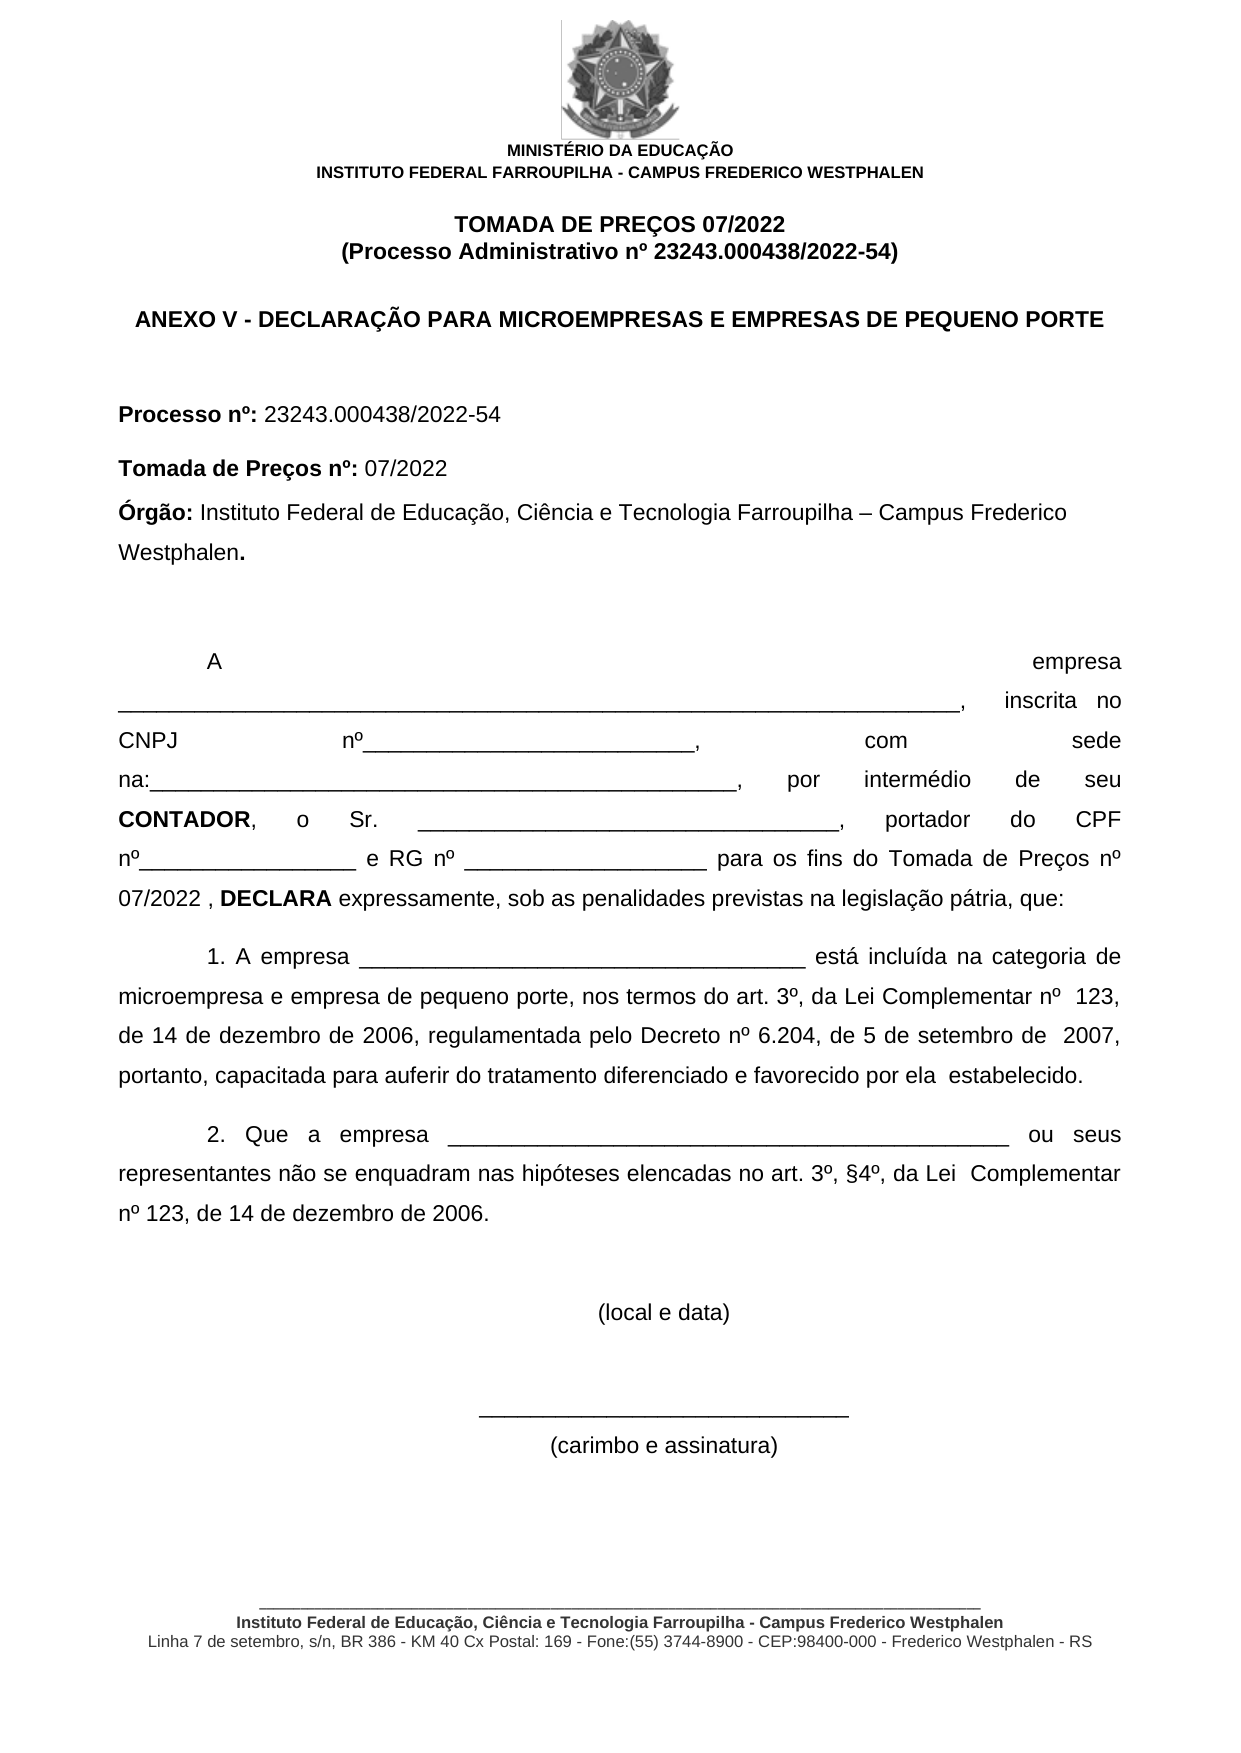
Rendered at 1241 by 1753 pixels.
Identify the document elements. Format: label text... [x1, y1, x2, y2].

text A empresa __________________________________________________________________, inscrita no CNPJ nº__________________________, com sede na:______________________________________________, por intermédio de seu CONTADOR, o Sr. _________________________________, portador do CPF nº_________________ e RG nº ___________________ para os fins do Tomada de Preços nº 07/2022 , DECLARA expressamente, sob as penalidades previstas na legislação pátria, que: [118, 648, 1121, 911]
text 1. A empresa ___________________________________ está incluída na categoria de microempresa e empresa de pequeno porte, nos termos do art. 3º, da Lei Complementar nº 123, de 14 de dezembro de 2006, regulamentada pelo Decreto nº 6.204, de 5 de setembro de 2007, portanto, capacitada para auferir do tratamento diferenciado e favorecido por ela estabelecido. [118, 943, 1121, 1088]
text (Processo Administrativo nº 23243.000438/2022-54) [118, 238, 1121, 264]
text _____________________________ [118, 1392, 1121, 1419]
text Órgão: Instituto Federal de Educação, Ciência e Tecnologia Farroupilha – Campus Frederico Westphalen. [118, 499, 1121, 565]
text 2. Que a empresa ____________________________________________ ou seus representantes não se enquadram nas hipóteses elencadas no art. 3º, §4º, da Lei Complementar nº 123, de 14 de dezembro de 2006. [118, 1121, 1121, 1226]
text (local e data) [118, 1299, 1121, 1325]
picture [560, 20, 680, 141]
text Tomada de Preços nº: 07/2022 [118, 454, 1121, 481]
text Processo nº: 23243.000438/2022-54 [118, 401, 1121, 428]
text (carimbo e assinatura) [118, 1432, 1121, 1459]
text ANEXO V - DECLARAÇÃO PARA MICROEMPRESAS E EMPRESAS DE PEQUENO PORTE [118, 306, 1121, 332]
text TOMADA DE PREÇOS 07/2022 [118, 211, 1121, 237]
